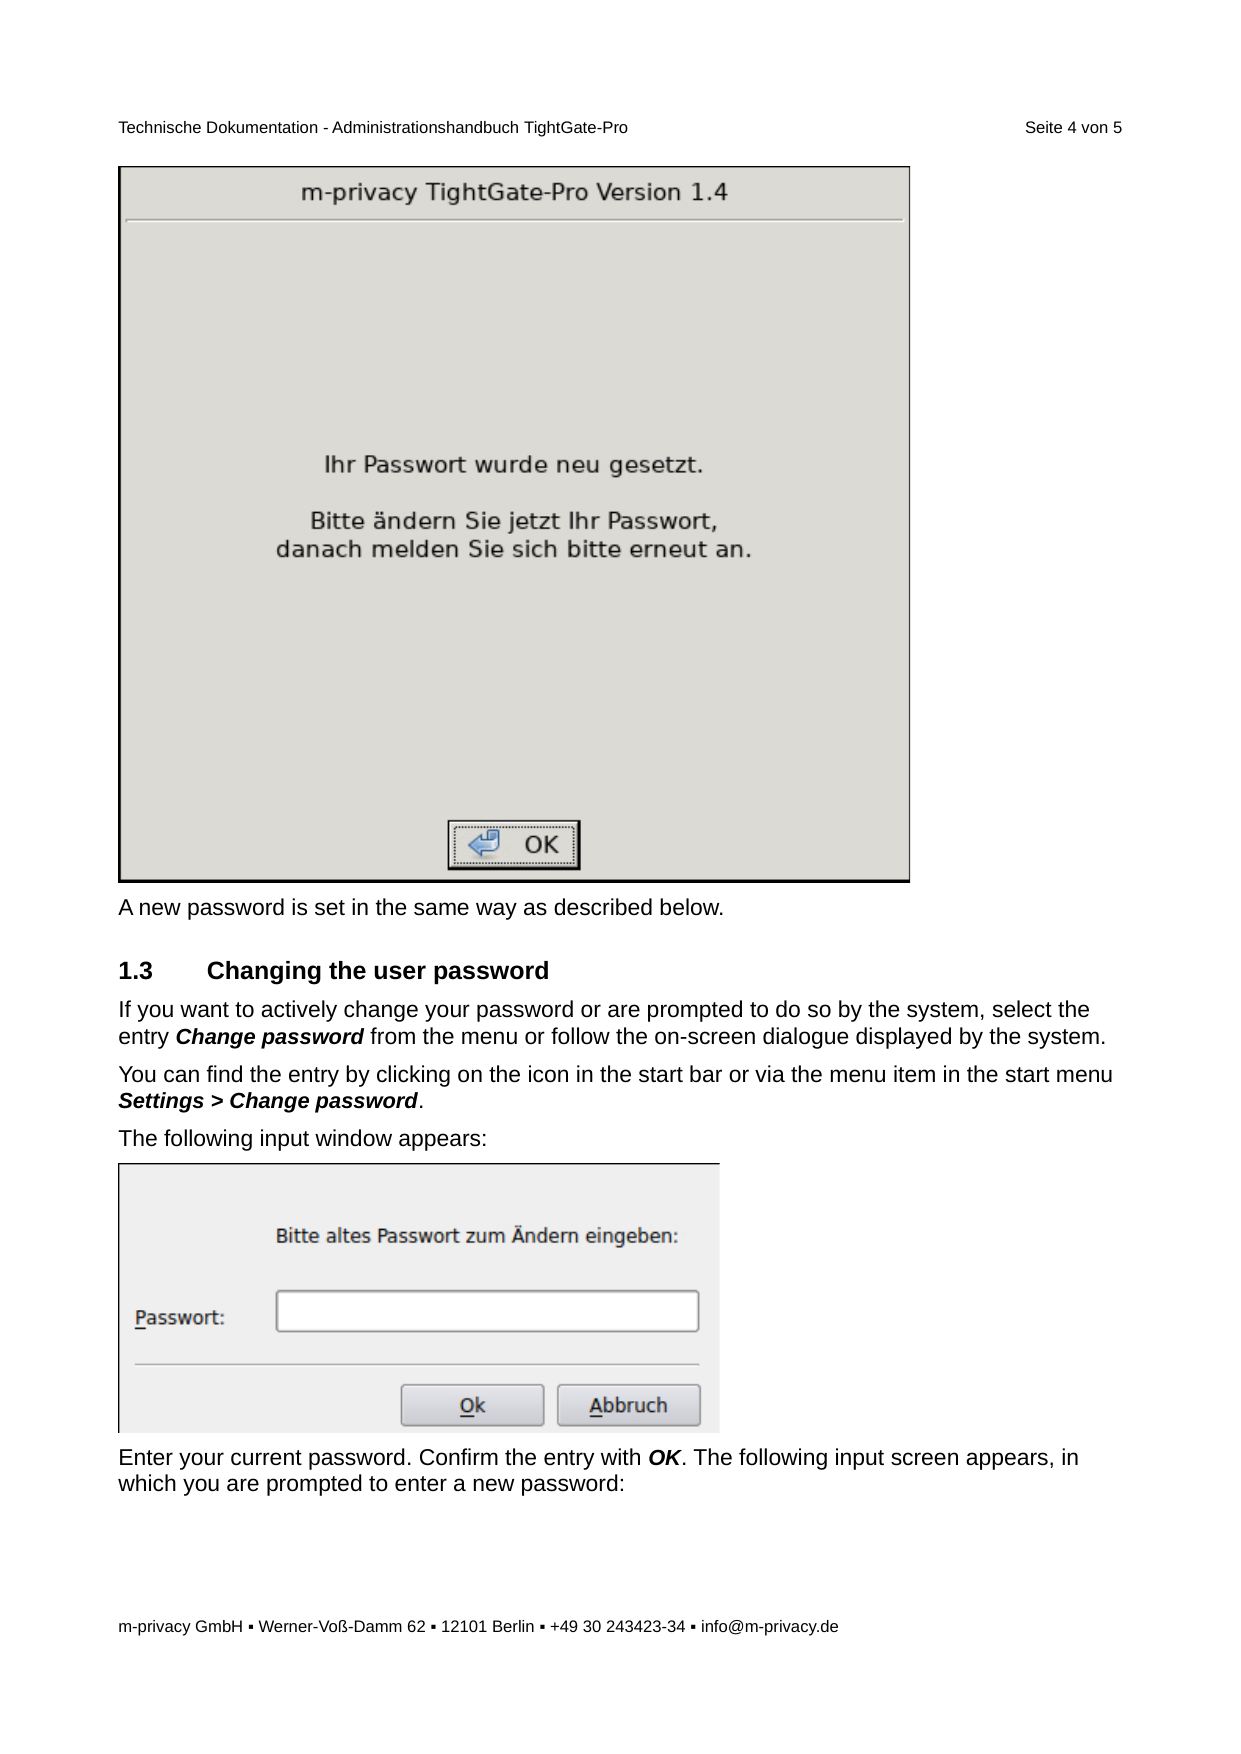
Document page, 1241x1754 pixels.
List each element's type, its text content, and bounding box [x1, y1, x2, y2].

text The following input window appears: [118, 1125, 1122, 1152]
text A new password is set in the same way as described below. [118, 894, 1122, 921]
picture [118, 1163, 720, 1433]
picture [118, 166, 911, 883]
subtitle Changing the user password [118, 956, 1122, 985]
text You can find the entry by clicking on the icon in the start bar or via the menu item in the start menu Settings > Change password. [118, 1061, 1122, 1114]
text If you want to actively change your password or are prompted to do so by the system, select the entry Change password from the menu or follow the on-screen dialogue displayed by the system. [118, 996, 1122, 1049]
text Enter your current password. Confirm the entry with OK. The following input screen appears, in which you are prompted to enter a new password: [118, 1444, 1122, 1497]
